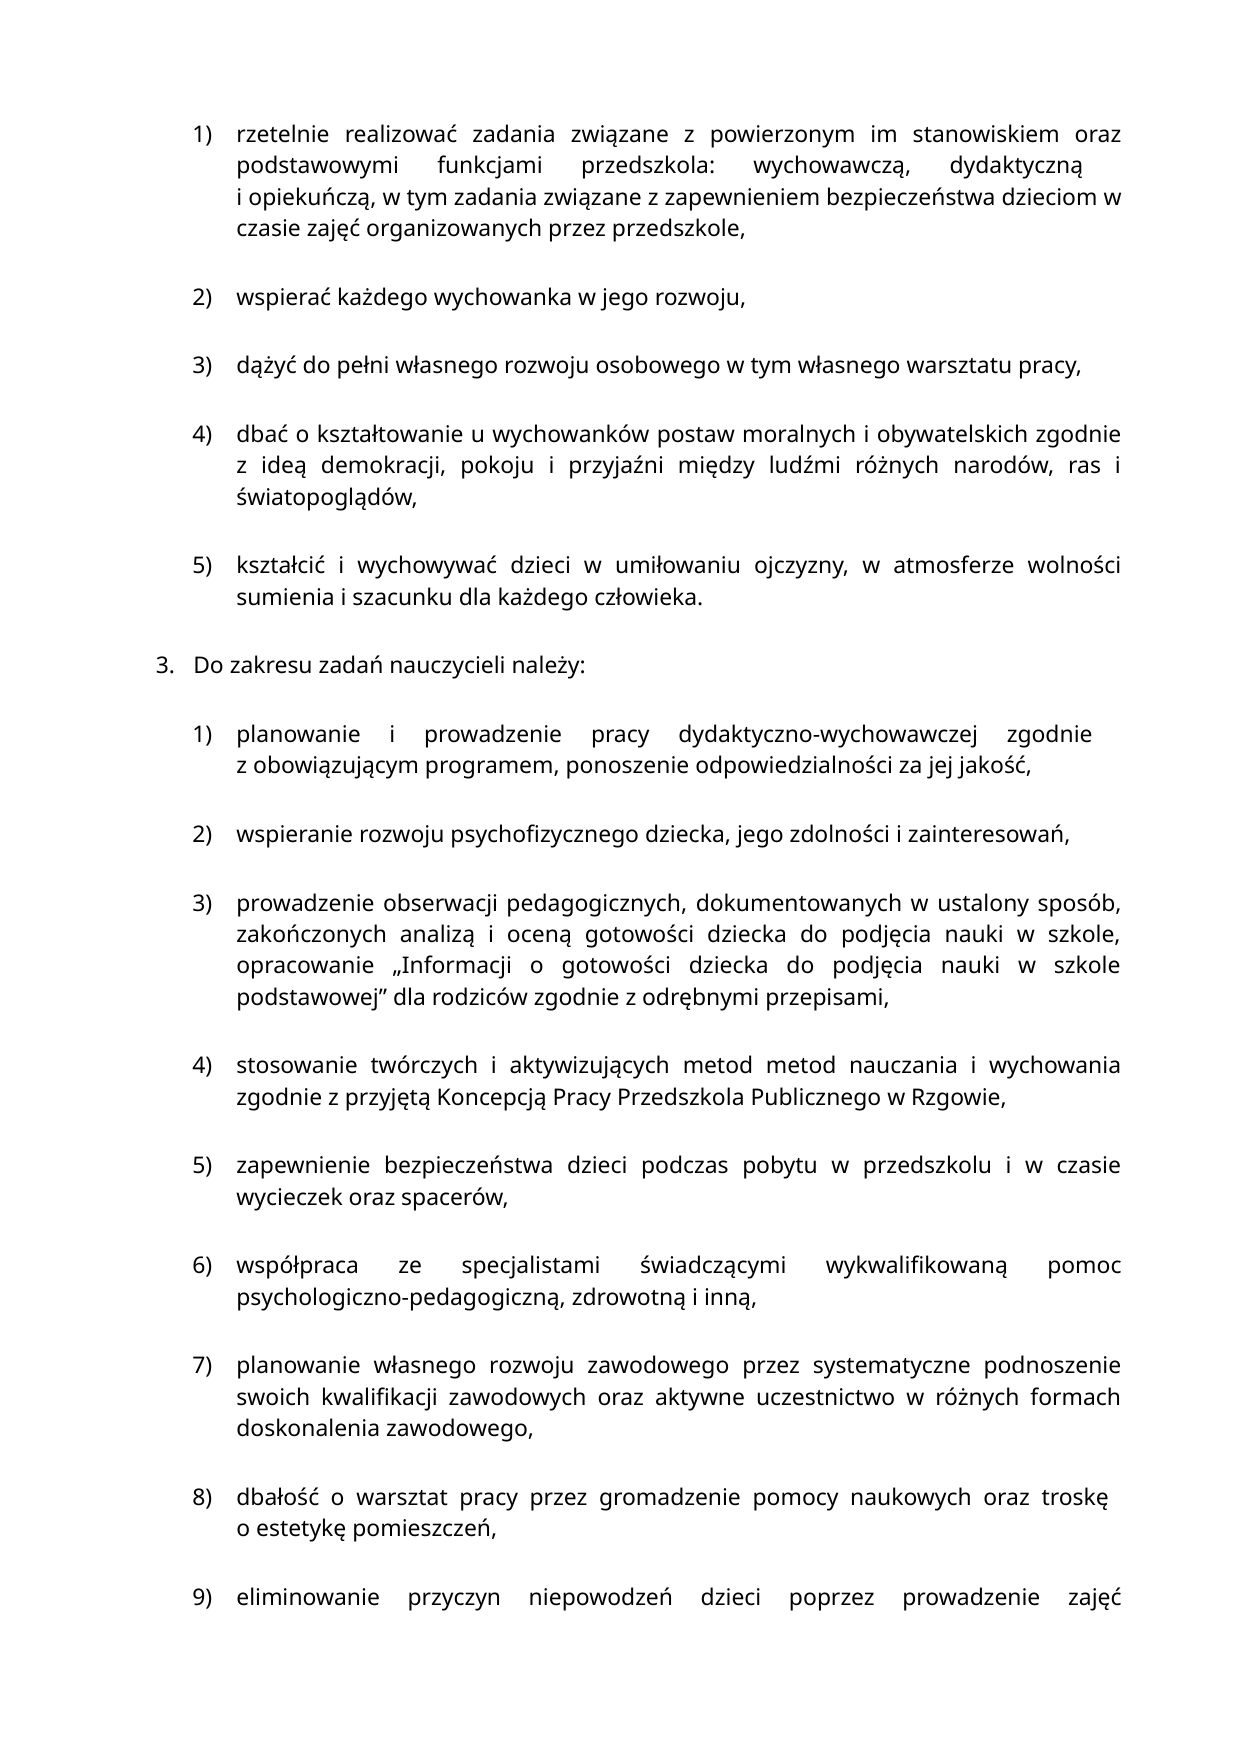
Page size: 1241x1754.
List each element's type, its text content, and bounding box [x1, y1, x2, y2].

list Do zakresu zadań nauczycieli należy: [156, 649, 1122, 681]
list dbałość o warsztat pracy przez gromadzenie pomocy naukowych oraz troskę o estetykę pomieszczeń, [192, 1481, 1122, 1543]
list zapewnienie bezpieczeństwa dzieci podczas pobytu w przedszkolu i w czasie wycieczek oraz spacerów, [192, 1149, 1122, 1212]
list wspieranie rozwoju psychofizycznego dziecka, jego zdolności i zainteresowań, [192, 818, 1122, 849]
list planowanie własnego rozwoju zawodowego przez systematyczne podnoszenie swoich kwalifikacji zawodowych oraz aktywne uczestnictwo w różnych formach doskonalenia zawodowego, [192, 1349, 1122, 1443]
list dążyć do pełni własnego rozwoju osobowego w tym własnego warsztatu pracy, [192, 349, 1122, 381]
list eliminowanie przyczyn niepowodzeń dzieci poprzez prowadzenie zajęć [192, 1581, 1122, 1612]
list współpraca ze specjalistami świadczącymi wykwalifikowaną pomoc psychologiczno-pedagogiczną, zdrowotną i inną, [192, 1249, 1122, 1312]
list planowanie i prowadzenie pracy dydaktyczno-wychowawczej zgodnie z obowiązującym programem, ponoszenie odpowiedzialności za jej jakość, [192, 718, 1122, 781]
list kształcić i wychowywać dzieci w umiłowaniu ojczyzny, w atmosferze wolności sumienia i szacunku dla każdego człowieka. [192, 549, 1122, 612]
list prowadzenie obserwacji pedagogicznych, dokumentowanych w ustalony sposób, zakończonych analizą i oceną gotowości dziecka do podjęcia nauki w szkole, opracowanie „Informacji o gotowości dziecka do podjęcia nauki w szkole podstawowej” dla rodziców zgodnie z odrębnymi przepisami, [192, 887, 1122, 1012]
list wspierać każdego wychowanka w jego rozwoju, [192, 281, 1122, 312]
list stosowanie twórczych i aktywizujących metod metod nauczania i wychowania zgodnie z przyjętą Koncepcją Pracy Przedszkola Publicznego w Rzgowie, [192, 1049, 1122, 1112]
list dbać o kształtowanie u wychowanków postaw moralnych i obywatelskich zgodnie z ideą demokracji, pokoju i przyjaźni między ludźmi różnych narodów, ras i światopoglądów, [192, 418, 1122, 512]
list rzetelnie realizować zadania związane z powierzonym im stanowiskiem oraz podstawowymi funkcjami przedszkola: wychowawczą, dydaktyczną i opiekuńczą, w tym zadania związane z zapewnieniem bezpieczeństwa dzieciom w czasie zajęć organizowanych przez przedszkole, [192, 118, 1122, 243]
